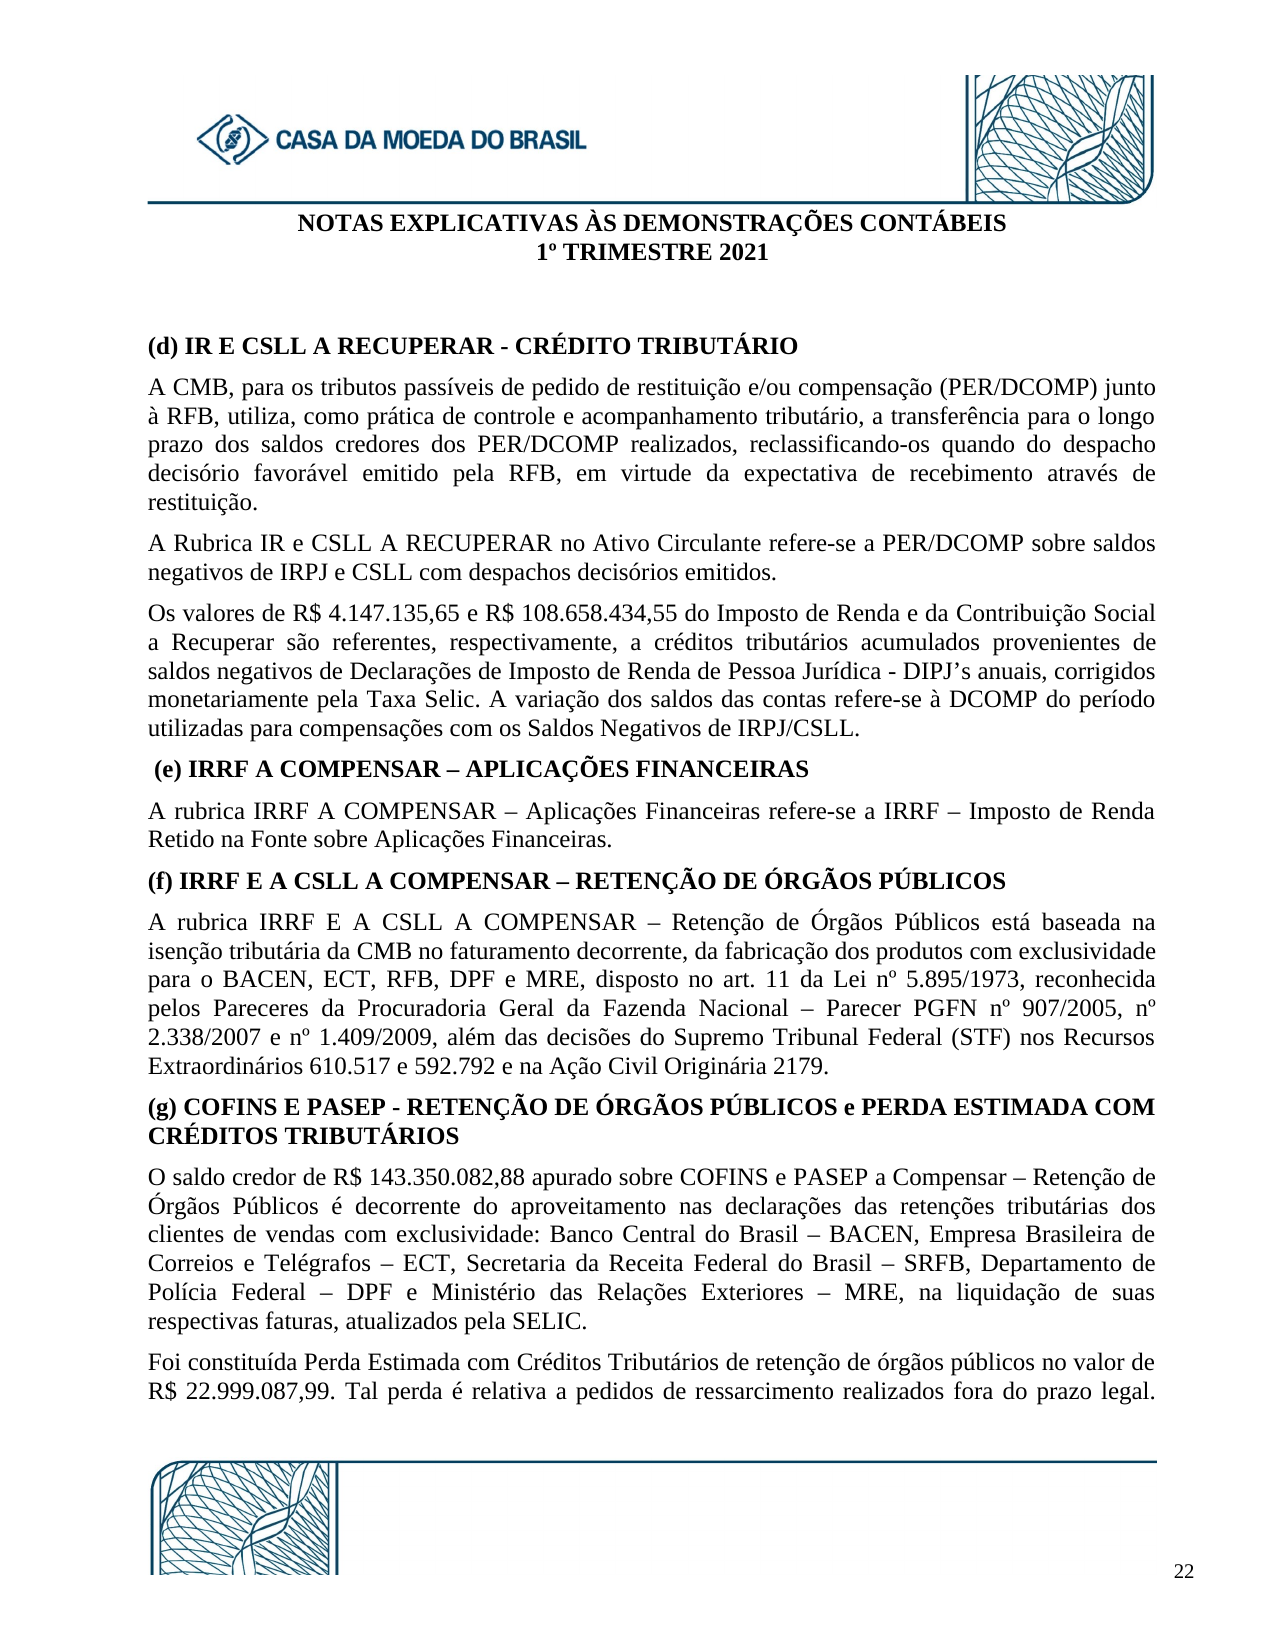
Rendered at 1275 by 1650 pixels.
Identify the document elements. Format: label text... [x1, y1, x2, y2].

text Foi constituída Perda Estimada com Créditos Tributários de retenção de órgãos públicos no valor de R$ 22.999.087,99. Tal perda é relativa a pedidos de ressarcimento realizados fora do prazo legal. [148, 1347, 1157, 1404]
text (e) IRRF A COMPENSAR – APLICAÇÕES FINANCEIRAS [148, 754, 1157, 783]
text (d) IR E CSLL A RECUPERAR - CRÉDITO TRIBUTÁRIO [148, 331, 1157, 359]
text A rubrica IRRF E A CSLL A COMPENSAR – Retenção de Órgãos Públicos está baseada na isenção tributária da CMB no faturamento decorrente, da fabricação dos produtos com exclusividade para o BACEN, ECT, RFB, DPF e MRE, disposto no art. 11 da Lei nº 5.895/1973, reconhecida pelos Pareceres da Procuradoria Geral da Fazenda Nacional – Parecer PGFN nº 907/2005, nº 2.338/2007 e nº 1.409/2009, além das decisões do Supremo Tribunal Federal (STF) nos Recursos Extraordinários 610.517 e 592.792 e na Ação Civil Originária 2179. [148, 907, 1157, 1079]
text A Rubrica IR e CSLL A RECUPERAR no Ativo Circulante refere-se a PER/DCOMP sobre saldos negativos de IRPJ e CSLL com despachos decisórios emitidos. [148, 528, 1157, 586]
text Os valores de R$ 4.147.135,65 e R$ 108.658.434,55 do Imposto de Renda e da Contribuição Social a Recuperar são referentes, respectivamente, a créditos tributários acumulados provenientes de saldos negativos de Declarações de Imposto de Renda de Pessoa Jurídica - DIPJ’s anuais, corrigidos monetariamente pela Taxa Selic. A variação dos saldos das contas refere-se à DCOMP do período utilizadas para compensações com os Saldos Negativos de IRPJ/CSLL. [148, 598, 1157, 742]
text (f) IRRF E A CSLL A COMPENSAR – RETENÇÃO DE ÓRGÃOS PÚBLICOS [148, 866, 1157, 894]
text A CMB, para os tributos passíveis de pedido de restituição e/ou compensação (PER/DCOMP) junto à RFB, utiliza, como prática de controle e acompanhamento tributário, a transferência para o longo prazo dos saldos credores dos PER/DCOMP realizados, reclassificando-os quando do despacho decisório favorável emitido pela RFB, em virtude da expectativa de recebimento através de restituição. [148, 372, 1157, 516]
text A rubrica IRRF A COMPENSAR – Aplicações Financeiras refere-se a IRRF – Imposto de Renda Retido na Fonte sobre Aplicações Financeiras. [148, 796, 1157, 853]
text (g) COFINS E PASEP - RETENÇÃO DE ÓRGÃOS PÚBLICOS e PERDA ESTIMADA COM CRÉDITOS TRIBUTÁRIOS [148, 1092, 1157, 1149]
text O saldo credor de R$ 143.350.082,88 apurado sobre COFINS e PASEP a Compensar – Retenção de Órgãos Públicos é decorrente do aproveitamento nas declarações das retenções tributárias dos clientes de vendas com exclusividade: Banco Central do Brasil – BACEN, Empresa Brasileira de Correios e Telégrafos – ECT, Secretaria da Receita Federal do Brasil – SRFB, Departamento de Polícia Federal – DPF e Ministério das Relações Exteriores – MRE, na liquidação de suas respectivas faturas, atualizados pela SELIC. [148, 1162, 1157, 1334]
